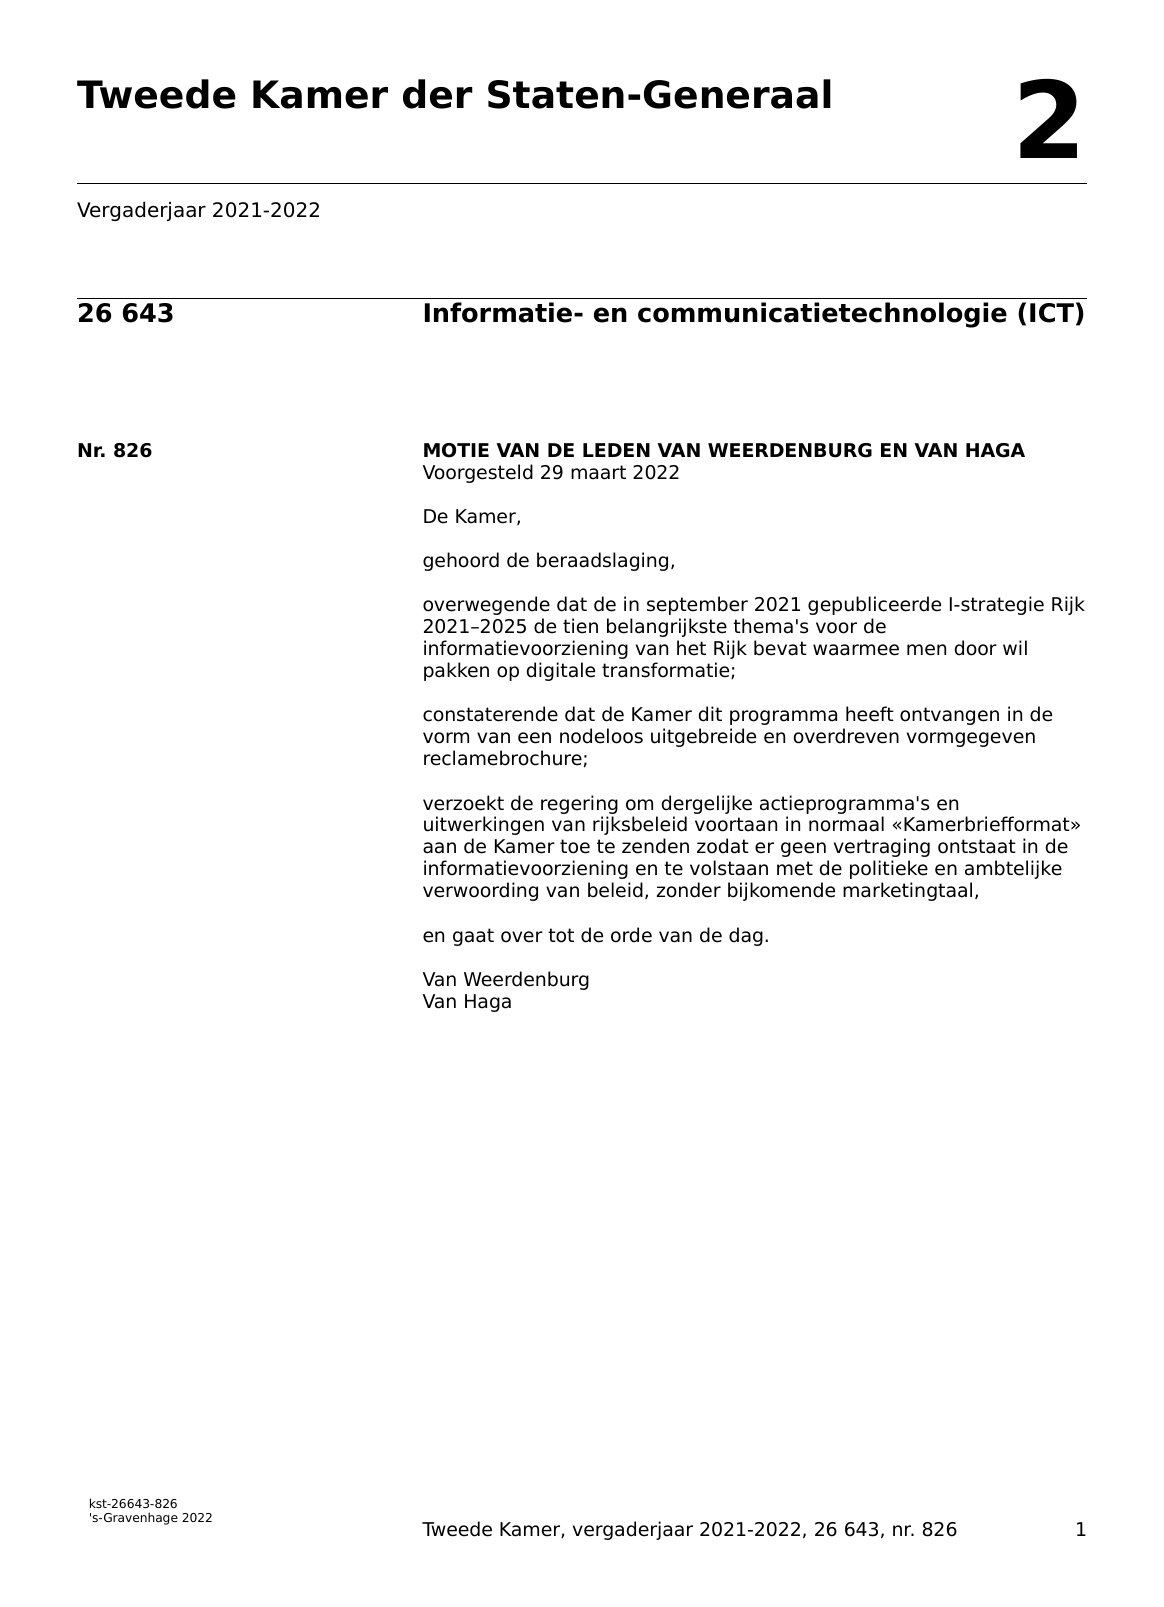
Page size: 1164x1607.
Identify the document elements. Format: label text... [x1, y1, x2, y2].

subtitle 26 643 Informatie- en communicatietechnologie (ICT) [77, 299, 1087, 329]
text Voorgesteld 29 maart 2022 [422, 462, 1087, 484]
table_header Tweede Kamer der Staten-Generaal [77, 59, 886, 183]
text 's-Gravenhage 2022 [88, 1511, 323, 1525]
text Van Weerdenburg [422, 969, 1087, 991]
text De Kamer, [422, 506, 1087, 528]
text overwegende dat de in september 2021 gepubliceerde I-strategie Rijk 2021–2025 de tien belangrijkste thema's voor de informatievoorziening van het Rijk bevat waarmee men door wil pakken op digitale transformatie; [422, 594, 1087, 682]
table_header 2 [886, 59, 1087, 183]
text Van Haga [422, 991, 1087, 1013]
text constaterende dat de Kamer dit programma heeft ontvangen in de vorm van een nodeloos uitgebreide en overdreven vormgegeven reclamebrochure; [422, 704, 1087, 770]
text gehoord de beraadslaging, [422, 550, 1087, 572]
table_cell Vergaderjaar 2021-2022 [77, 184, 1087, 298]
text en gaat over tot de orde van de dag. [422, 924, 1087, 946]
subtitle Nr. 826 MOTIE VAN DE LEDEN VAN WEERDENBURG EN VAN HAGA [77, 440, 1087, 462]
text verzoekt de regering om dergelijke actieprogramma's en uitwerkingen van rijksbeleid voortaan in normaal «Kamerbriefformat» aan de Kamer toe te zenden zodat er geen vertraging ontstaat in de informatievoorziening en te volstaan met de politieke en ambtelijke verwoording van beleid, zonder bijkomende marketingtaal, [422, 792, 1087, 902]
text kst-26643-826 [88, 1497, 323, 1511]
